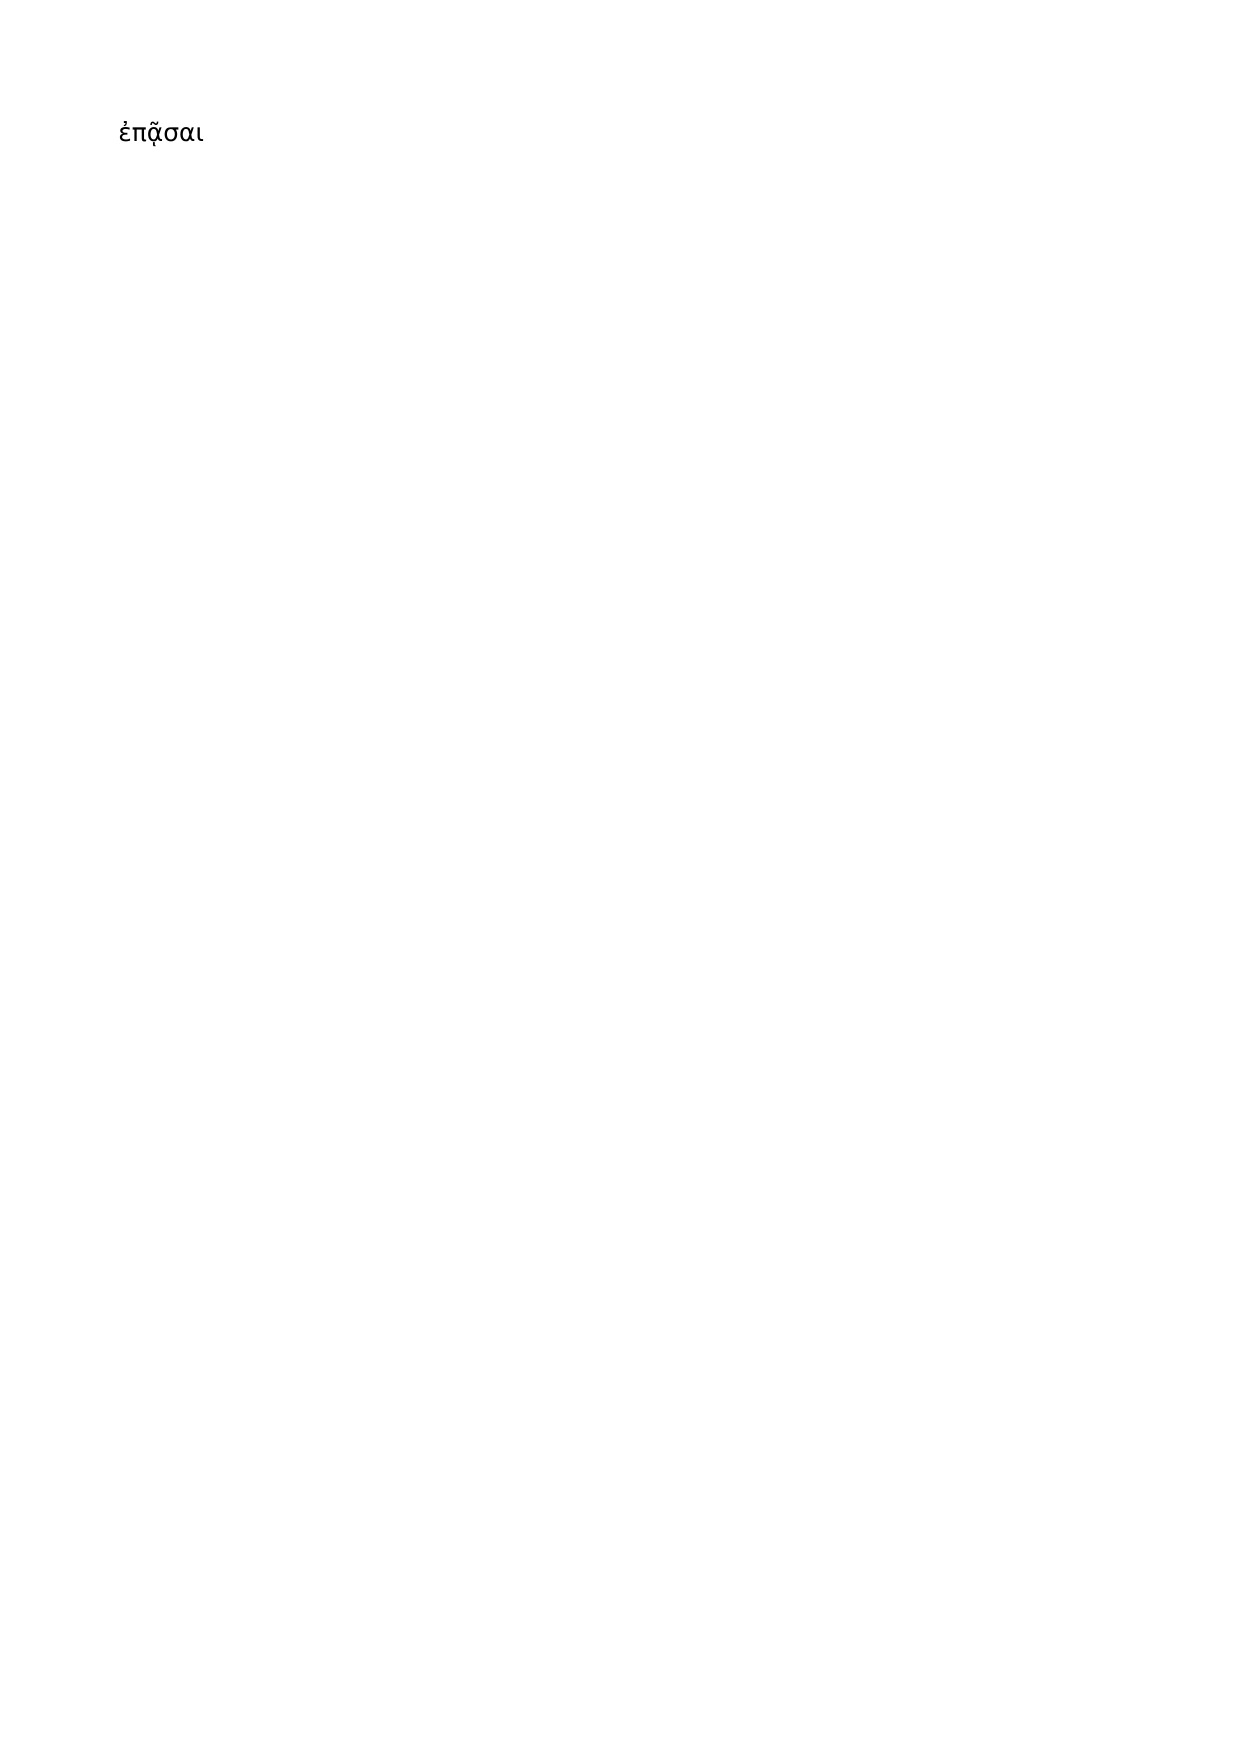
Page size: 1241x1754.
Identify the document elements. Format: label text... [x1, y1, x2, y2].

text ἐπᾷσαι [118, 118, 1122, 147]
